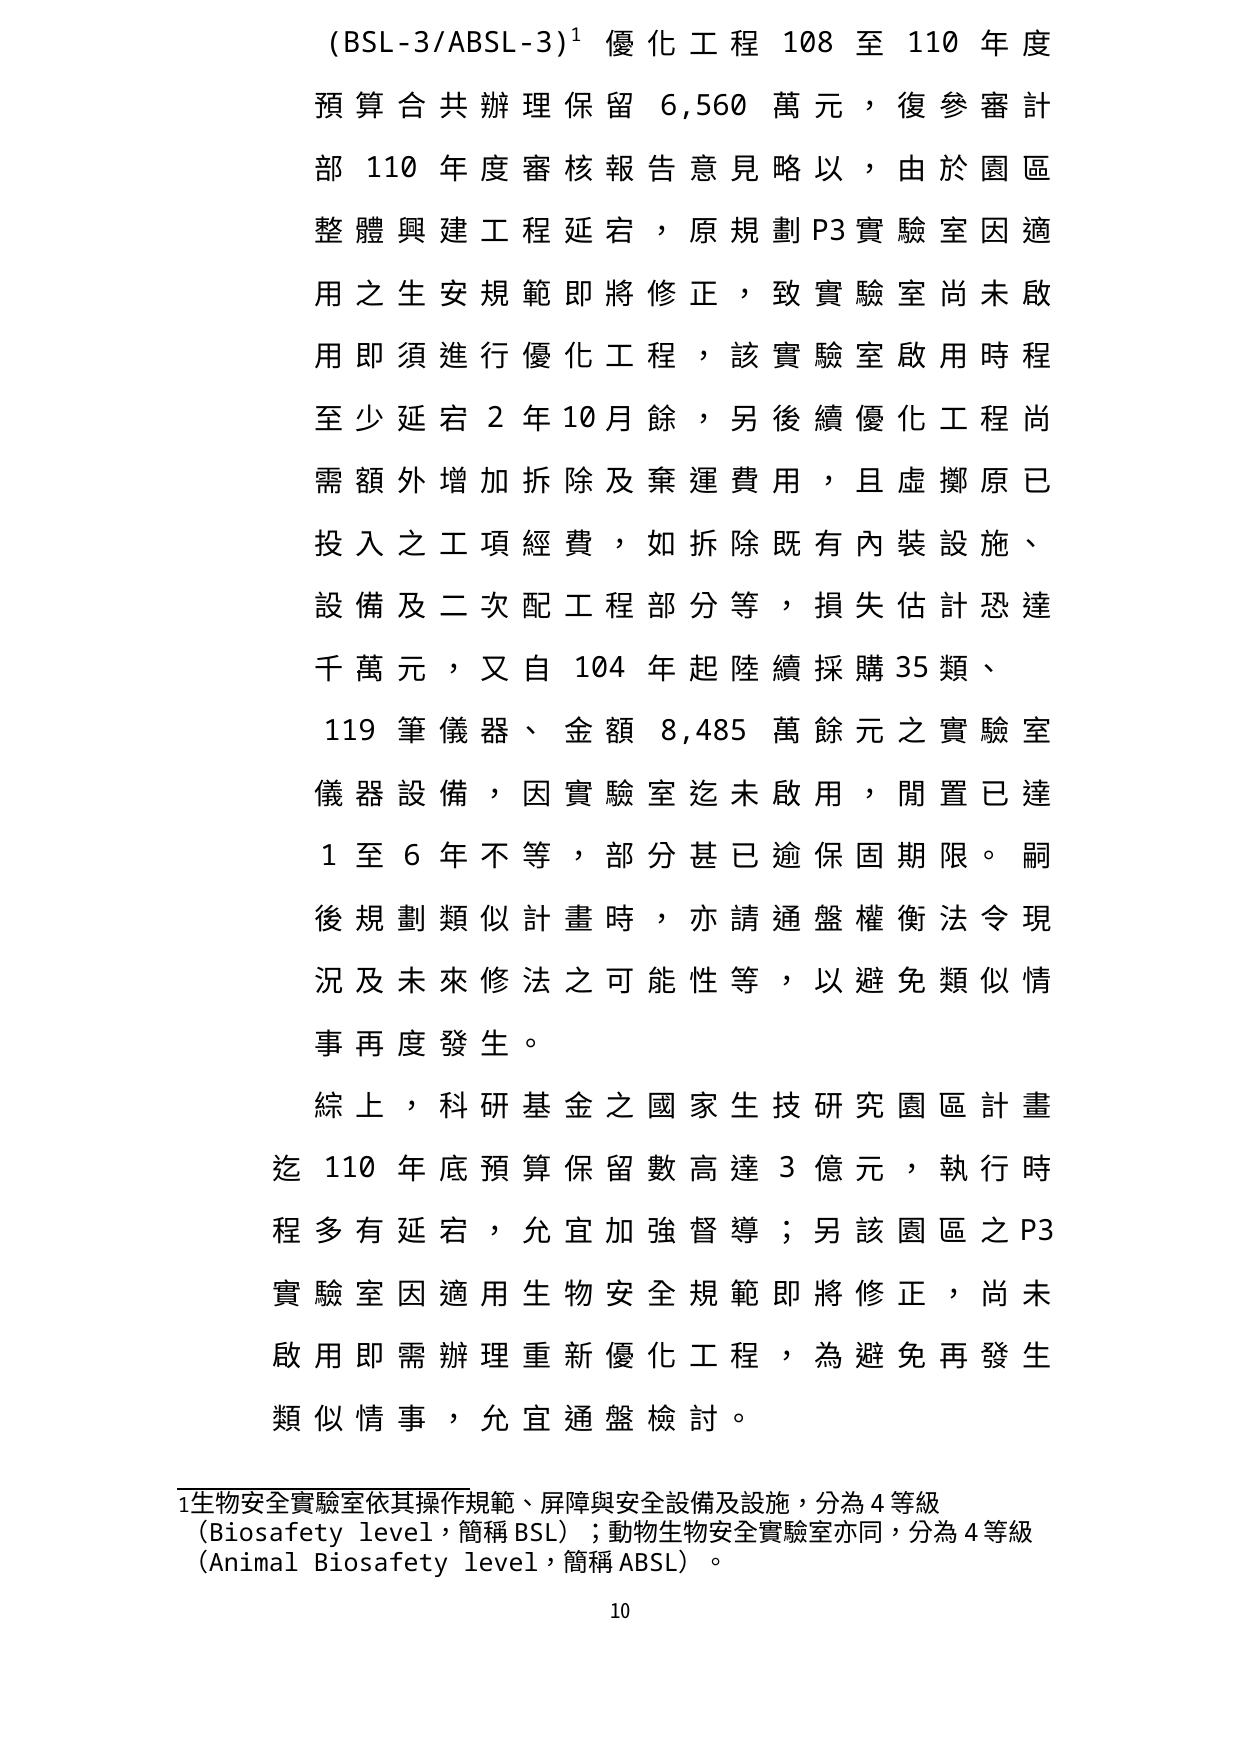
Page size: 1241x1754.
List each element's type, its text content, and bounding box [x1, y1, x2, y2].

text 綜上，科研基金之國家生技研究園區計畫迄110年底預算保留數高達3億元，執行時程多有延宕，允宜加強督導；另該園區之P3實驗室因適用生物安全規範即將修正，尚未啟用即需辦理重新優化工程，為避免再發生類似情事，允宜通盤檢討。 [242, 1062, 1058, 1437]
text (BSL-3/ABSL-3)優化工程108至110年度預算合共辦理保留6,560萬元，復參審計部110年度審核報告意見略以，由於園區整體興建工程延宕，原規劃P3實驗室因適用之生安規範即將修正，致實驗室尚未啟用即須進行優化工程，該實驗室啟用時程至少延宕2年10月餘，另後續優化工程尚需額外增加拆除及棄運費用，且虛擲原已投入之工項經費，如拆除既有內裝設施、設備及二次配工程部分等，損失估計恐達千萬元，又自104年起陸續採購35類、119筆儀器、金額8,485萬餘元之實驗室儀器設備，因實驗室迄未啟用，閒置已達1至6年不等，部分甚已逾保固期限。嗣後規劃類似計畫時，亦請通盤權衡法令現況及未來修法之可能性等，以避免類似情事再度發生。 [271, 0, 1058, 1062]
text 生物安全實驗室依其操作規範、屏障與安全設備及設施，分為4等級（Biosafety level，簡稱BSL）；動物生物安全實驗室亦同，分為4等級（Animal Biosafety level，簡稱ABSL）。 [177, 1489, 1063, 1577]
